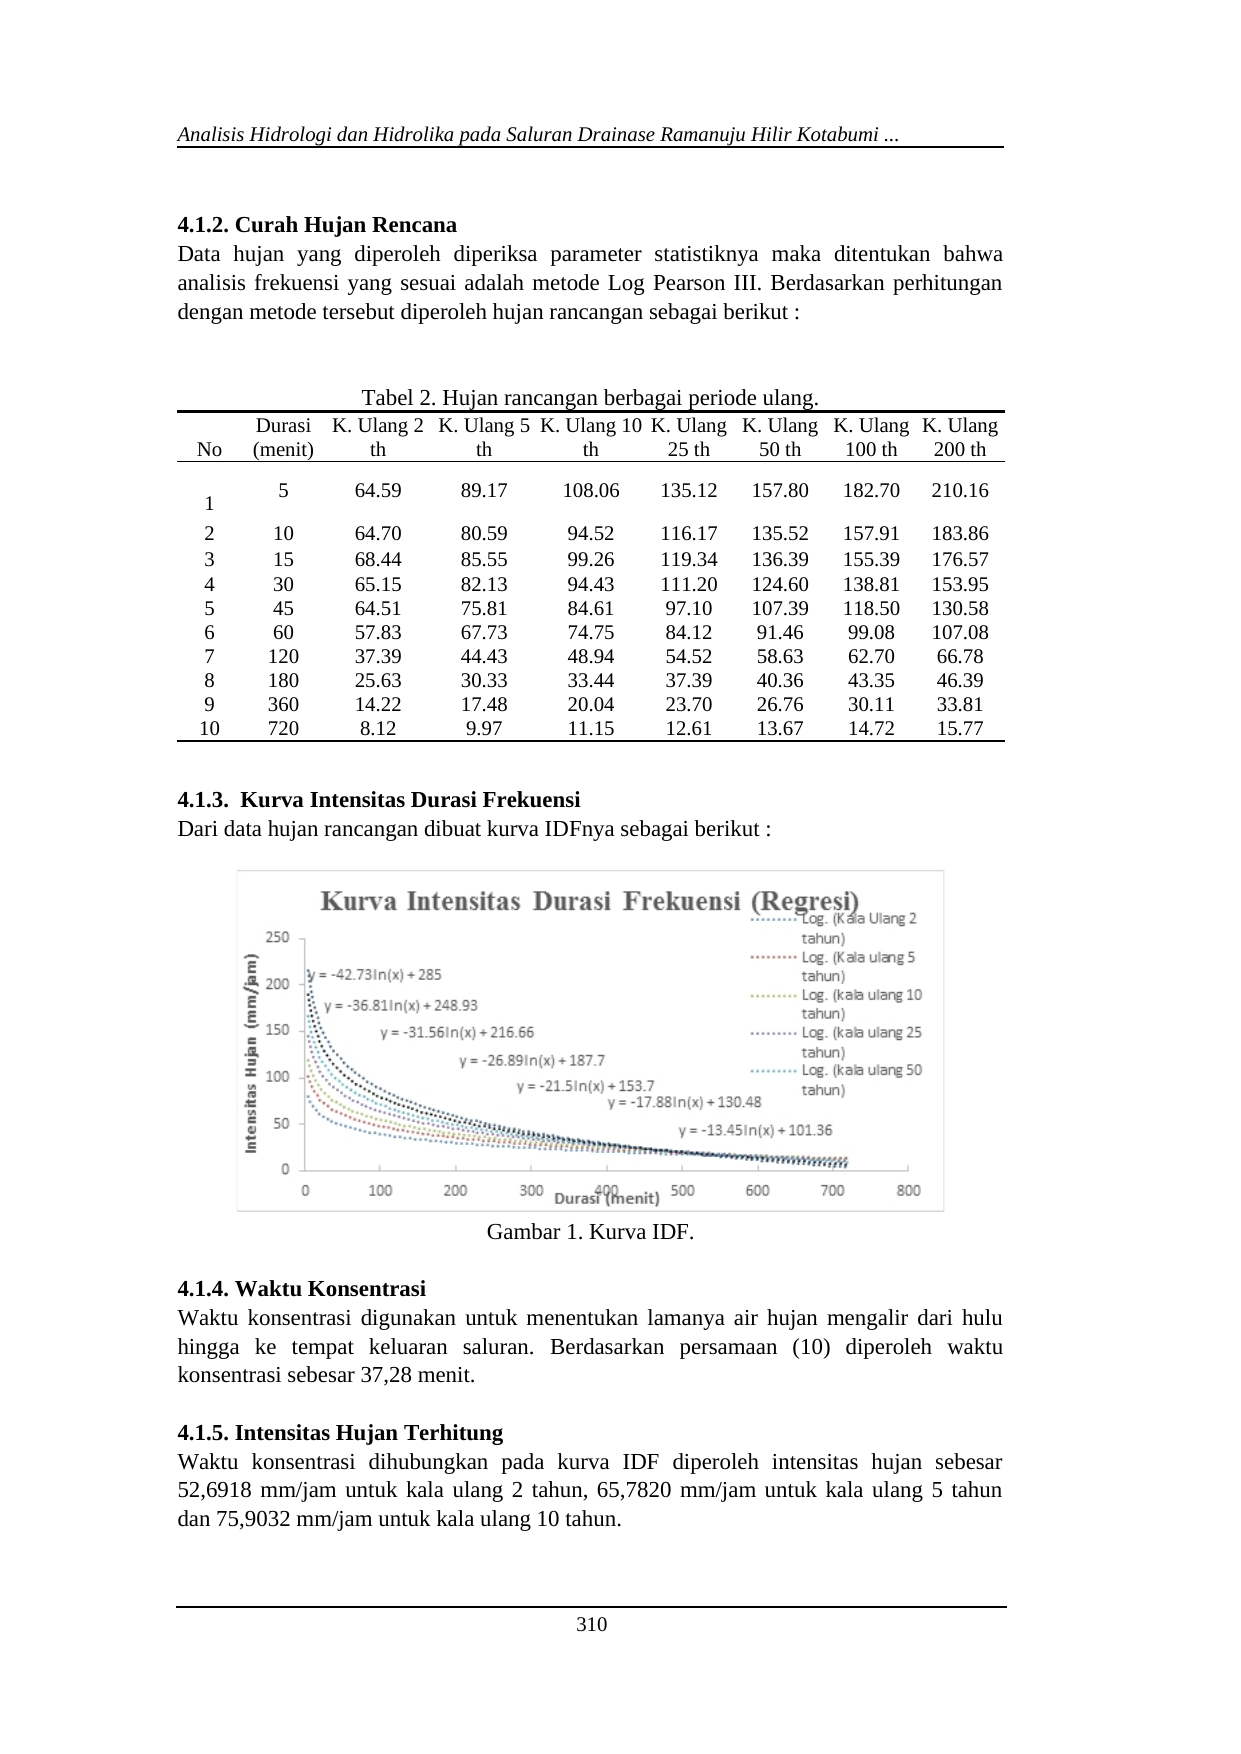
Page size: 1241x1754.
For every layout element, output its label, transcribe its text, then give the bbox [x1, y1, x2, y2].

table_cell 5 [241, 462, 325, 517]
table_cell 89.17 [431, 462, 537, 517]
text Gambar 1. Kurva IDF. [177, 870, 1004, 1244]
table_header K. Ulang 10 th [538, 413, 644, 461]
table_cell 46.39 [916, 668, 1004, 692]
table_cell 54.52 [644, 644, 733, 668]
table_cell 155.39 [827, 548, 916, 571]
table_cell 94.43 [538, 571, 644, 596]
table_cell 15 [241, 548, 325, 571]
table_cell 107.08 [916, 620, 1004, 644]
table_cell 4 [177, 571, 241, 596]
picture [236, 870, 945, 1212]
table_cell 107.39 [733, 596, 827, 619]
table_cell 84.12 [644, 620, 733, 644]
table_header K. Ulang 2 th [325, 413, 431, 461]
table_cell 37.39 [644, 668, 733, 692]
table_header K. Ulang 25 th [644, 413, 733, 461]
table_cell 65.15 [325, 571, 431, 596]
table_cell 85.55 [431, 548, 537, 571]
table_cell 153.95 [916, 571, 1004, 596]
table_cell 183.86 [916, 518, 1004, 547]
table_cell 11.15 [538, 716, 644, 740]
table_header K. Ulang 5 th [431, 413, 537, 461]
text Dari data hujan rancangan dibuat kurva IDFnya sebagai berikut : [177, 813, 1004, 842]
table_cell 60 [241, 620, 325, 644]
text Waktu konsentrasi digunakan untuk menentukan lamanya air hujan mengalir dari hulu hingga ke tempat keluaran saluran. Berdasarkan persamaan (10) diperoleh waktu konsentrasi sebesar 37,28 menit. [177, 1302, 1004, 1388]
table_cell 5 [177, 596, 241, 619]
table_cell 64.51 [325, 596, 431, 619]
table_cell 3 [177, 548, 241, 571]
table_cell 14.22 [325, 692, 431, 716]
table_cell 360 [241, 692, 325, 716]
table_cell 84.61 [538, 596, 644, 619]
table_cell 135.12 [644, 462, 733, 517]
table_cell 74.75 [538, 620, 644, 644]
table_cell 1 [177, 462, 241, 517]
table_cell 9 [177, 692, 241, 716]
table_cell 135.52 [733, 518, 827, 547]
table_cell 82.13 [431, 571, 537, 596]
table_cell 40.36 [733, 668, 827, 692]
table_cell 10 [177, 716, 241, 740]
table_cell 17.48 [431, 692, 537, 716]
text 4.1.4. Waktu Konsentrasi [177, 1273, 1004, 1302]
table_cell 91.46 [733, 620, 827, 644]
table_cell 80.59 [431, 518, 537, 547]
table_header K. Ulang 50 th [733, 413, 827, 461]
table_cell 33.44 [538, 668, 644, 692]
table_cell 720 [241, 716, 325, 740]
table_cell 94.52 [538, 518, 644, 547]
table_cell 67.73 [431, 620, 537, 644]
table_cell 30.33 [431, 668, 537, 692]
table_cell 26.76 [733, 692, 827, 716]
table_cell 120 [241, 644, 325, 668]
table_cell 97.10 [644, 596, 733, 619]
table_header No [177, 413, 241, 461]
table_cell 33.81 [916, 692, 1004, 716]
table_cell 64.59 [325, 462, 431, 517]
table_cell 14.72 [827, 716, 916, 740]
table_cell 66.78 [916, 644, 1004, 668]
table_cell 157.91 [827, 518, 916, 547]
table_cell 118.50 [827, 596, 916, 619]
table_cell 182.70 [827, 462, 916, 517]
table_cell 23.70 [644, 692, 733, 716]
table_cell 15.77 [916, 716, 1004, 740]
table_cell 130.58 [916, 596, 1004, 619]
text 4.1.2. Curah Hujan Rencana [177, 209, 1004, 238]
table_cell 58.63 [733, 644, 827, 668]
table_cell 9.97 [431, 716, 537, 740]
table_cell 8 [177, 668, 241, 692]
table_cell 45 [241, 596, 325, 619]
table_cell 44.43 [431, 644, 537, 668]
table_cell 37.39 [325, 644, 431, 668]
table_cell 13.67 [733, 716, 827, 740]
table_cell 75.81 [431, 596, 537, 619]
table_cell 111.20 [644, 571, 733, 596]
table_cell 8.12 [325, 716, 431, 740]
table_cell 2 [177, 518, 241, 547]
table_cell 138.81 [827, 571, 916, 596]
table_cell 43.35 [827, 668, 916, 692]
table_header Durasi (menit) [241, 413, 325, 461]
table_cell 7 [177, 644, 241, 668]
table_cell 57.83 [325, 620, 431, 644]
table_cell 176.57 [916, 548, 1004, 571]
table_cell 210.16 [916, 462, 1004, 517]
table_cell 99.26 [538, 548, 644, 571]
table_cell 30 [241, 571, 325, 596]
table_cell 119.34 [644, 548, 733, 571]
table_cell 25.63 [325, 668, 431, 692]
text Tabel 2. Hujan rancangan berbagai periode ulang. [177, 382, 1004, 410]
table_cell 108.06 [538, 462, 644, 517]
text Data hujan yang diperoleh diperiksa parameter statistiknya maka ditentukan bahwa analisis frekuensi yang sesuai adalah metode Log Pearson III. Berdasarkan perhitungan dengan metode tersebut diperoleh hujan rancangan sebagai berikut : [177, 238, 1004, 324]
table_cell 20.04 [538, 692, 644, 716]
table_cell 136.39 [733, 548, 827, 571]
table_cell 64.70 [325, 518, 431, 547]
table_cell 30.11 [827, 692, 916, 716]
table_header K. Ulang 200 th [916, 413, 1004, 461]
table_cell 124.60 [733, 571, 827, 596]
text 4.1.5. Intensitas Hujan Terhitung [177, 1417, 1004, 1445]
table_cell 116.17 [644, 518, 733, 547]
table_cell 157.80 [733, 462, 827, 517]
table_cell 62.70 [827, 644, 916, 668]
table_cell 180 [241, 668, 325, 692]
table_cell 12.61 [644, 716, 733, 740]
text 4.1.3. Kurva Intensitas Durasi Frekuensi [177, 784, 1004, 813]
text Waktu konsentrasi dihubungkan pada kurva IDF diperoleh intensitas hujan sebesar 52,6918 mm/jam untuk kala ulang 2 tahun, 65,7820 mm/jam untuk kala ulang 5 tahun dan 75,9032 mm/jam untuk kala ulang 10 tahun. [177, 1445, 1004, 1532]
table_cell 10 [241, 518, 325, 547]
table_cell 68.44 [325, 548, 431, 571]
table_cell 99.08 [827, 620, 916, 644]
table_header K. Ulang 100 th [827, 413, 916, 461]
table_cell 6 [177, 620, 241, 644]
table_cell 48.94 [538, 644, 644, 668]
